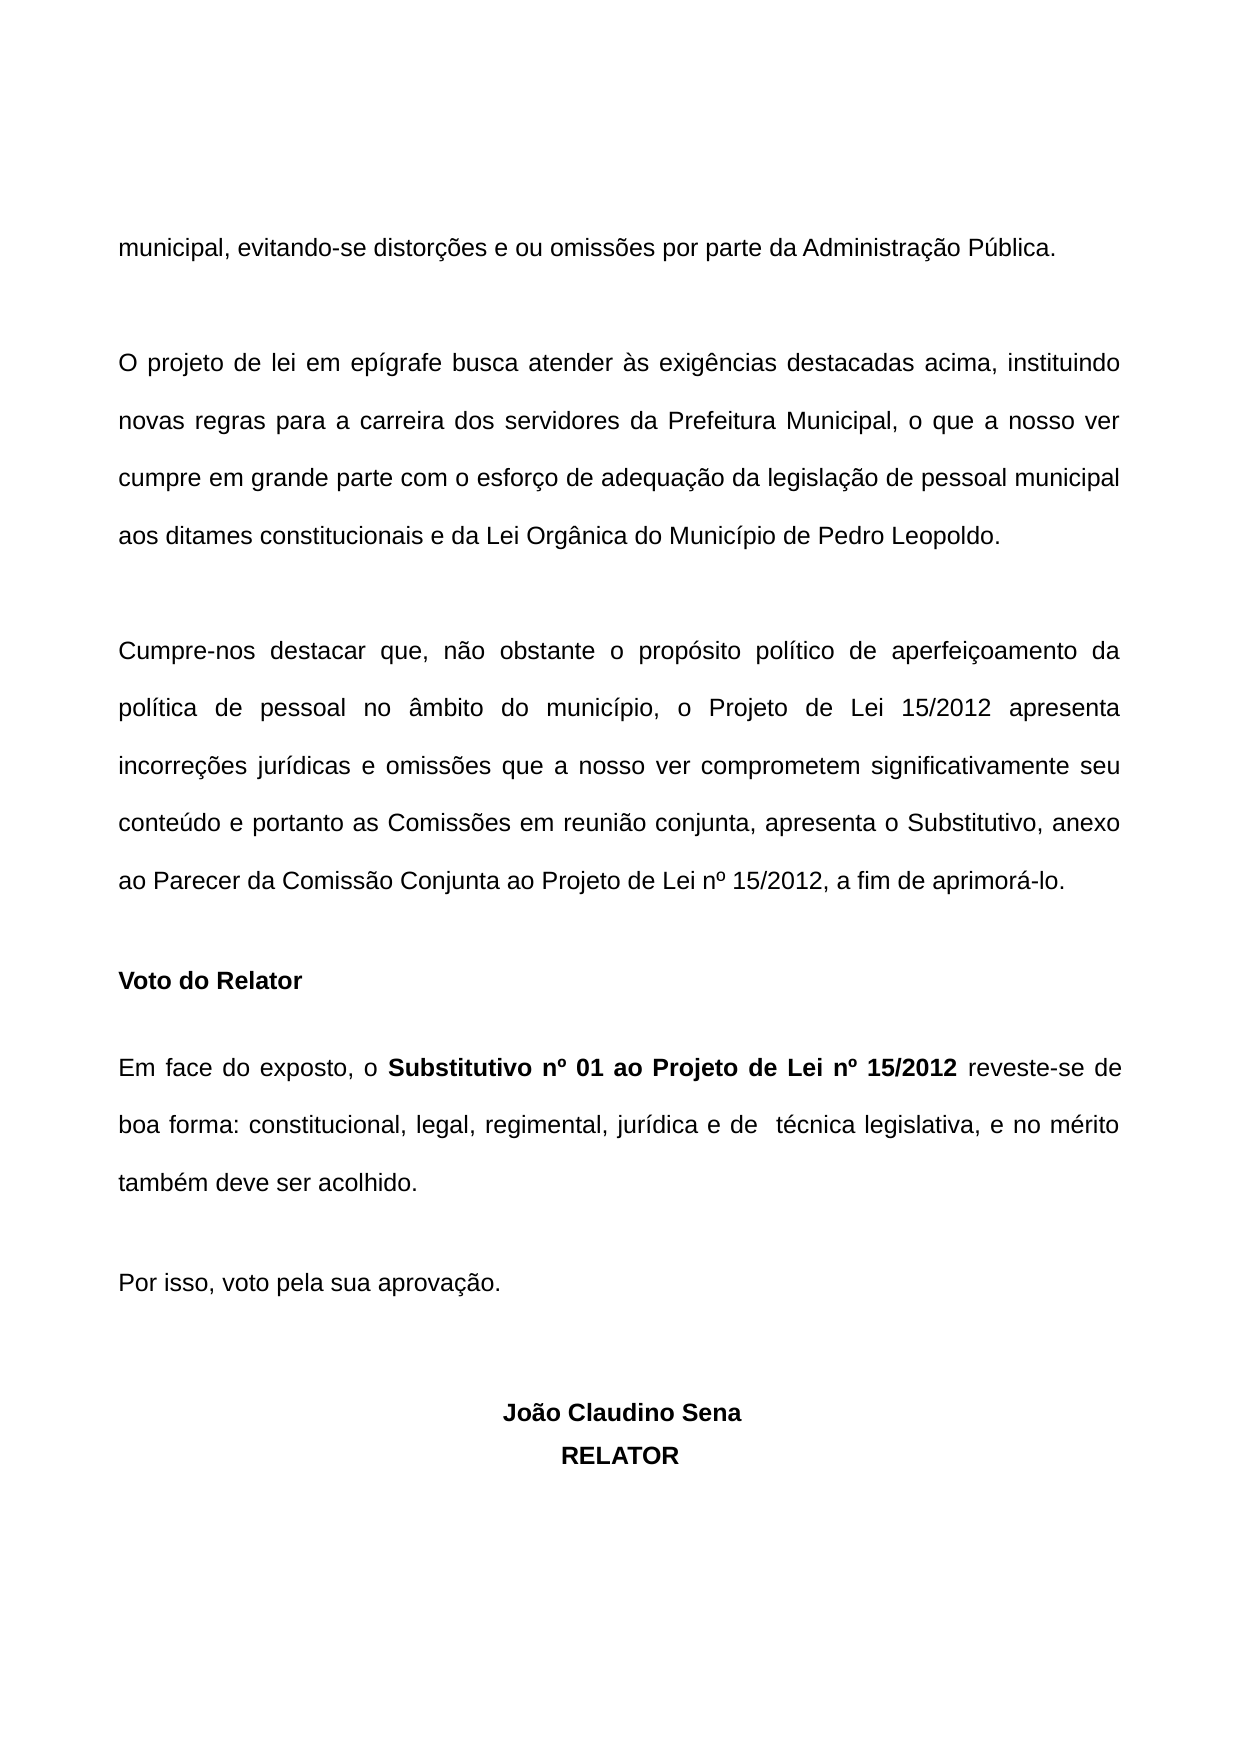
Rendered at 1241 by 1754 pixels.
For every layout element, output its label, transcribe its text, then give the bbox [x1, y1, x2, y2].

text RELATOR [81, 1441, 1122, 1469]
text O projeto de lei em epígrafe busca atender às exigências destacadas acima, instituindo novas regras para a carreira dos servidores da Prefeitura Municipal, o que a nosso ver cumpre em grande parte com o esforço de adequação da legislação de pessoal municipal aos ditames constitucionais e da Lei Orgânica do Município de Pedro Leopoldo. [118, 348, 1122, 549]
text Voto do Relator [118, 966, 1122, 995]
text Em face do exposto, o Substitutivo nº 01 ao Projeto de Lei nº 15/2012 reveste-se de boa forma: constitucional, legal, regimental, jurídica e de técnica legislativa, e no mérito também deve ser acolhido. [81, 1052, 1122, 1196]
text Por isso, voto pela sua aprovação. [118, 1268, 1122, 1297]
text municipal, evitando-se distorções e ou omissões por parte da Administração Pública. [118, 233, 1122, 262]
text João Claudino Sena [81, 1397, 1122, 1426]
text Cumpre-nos destacar que, não obstante o propósito político de aperfeiçoamento da política de pessoal no âmbito do município, o Projeto de Lei 15/2012 apresenta incorreções jurídicas e omissões que a nosso ver comprometem significativamente seu conteúdo e portanto as Comissões em reunião conjunta, apresenta o Substitutivo, anexo ao Parecer da Comissão Conjunta ao Projeto de Lei nº 15/2012, a fim de aprimorá-lo. [118, 636, 1122, 894]
